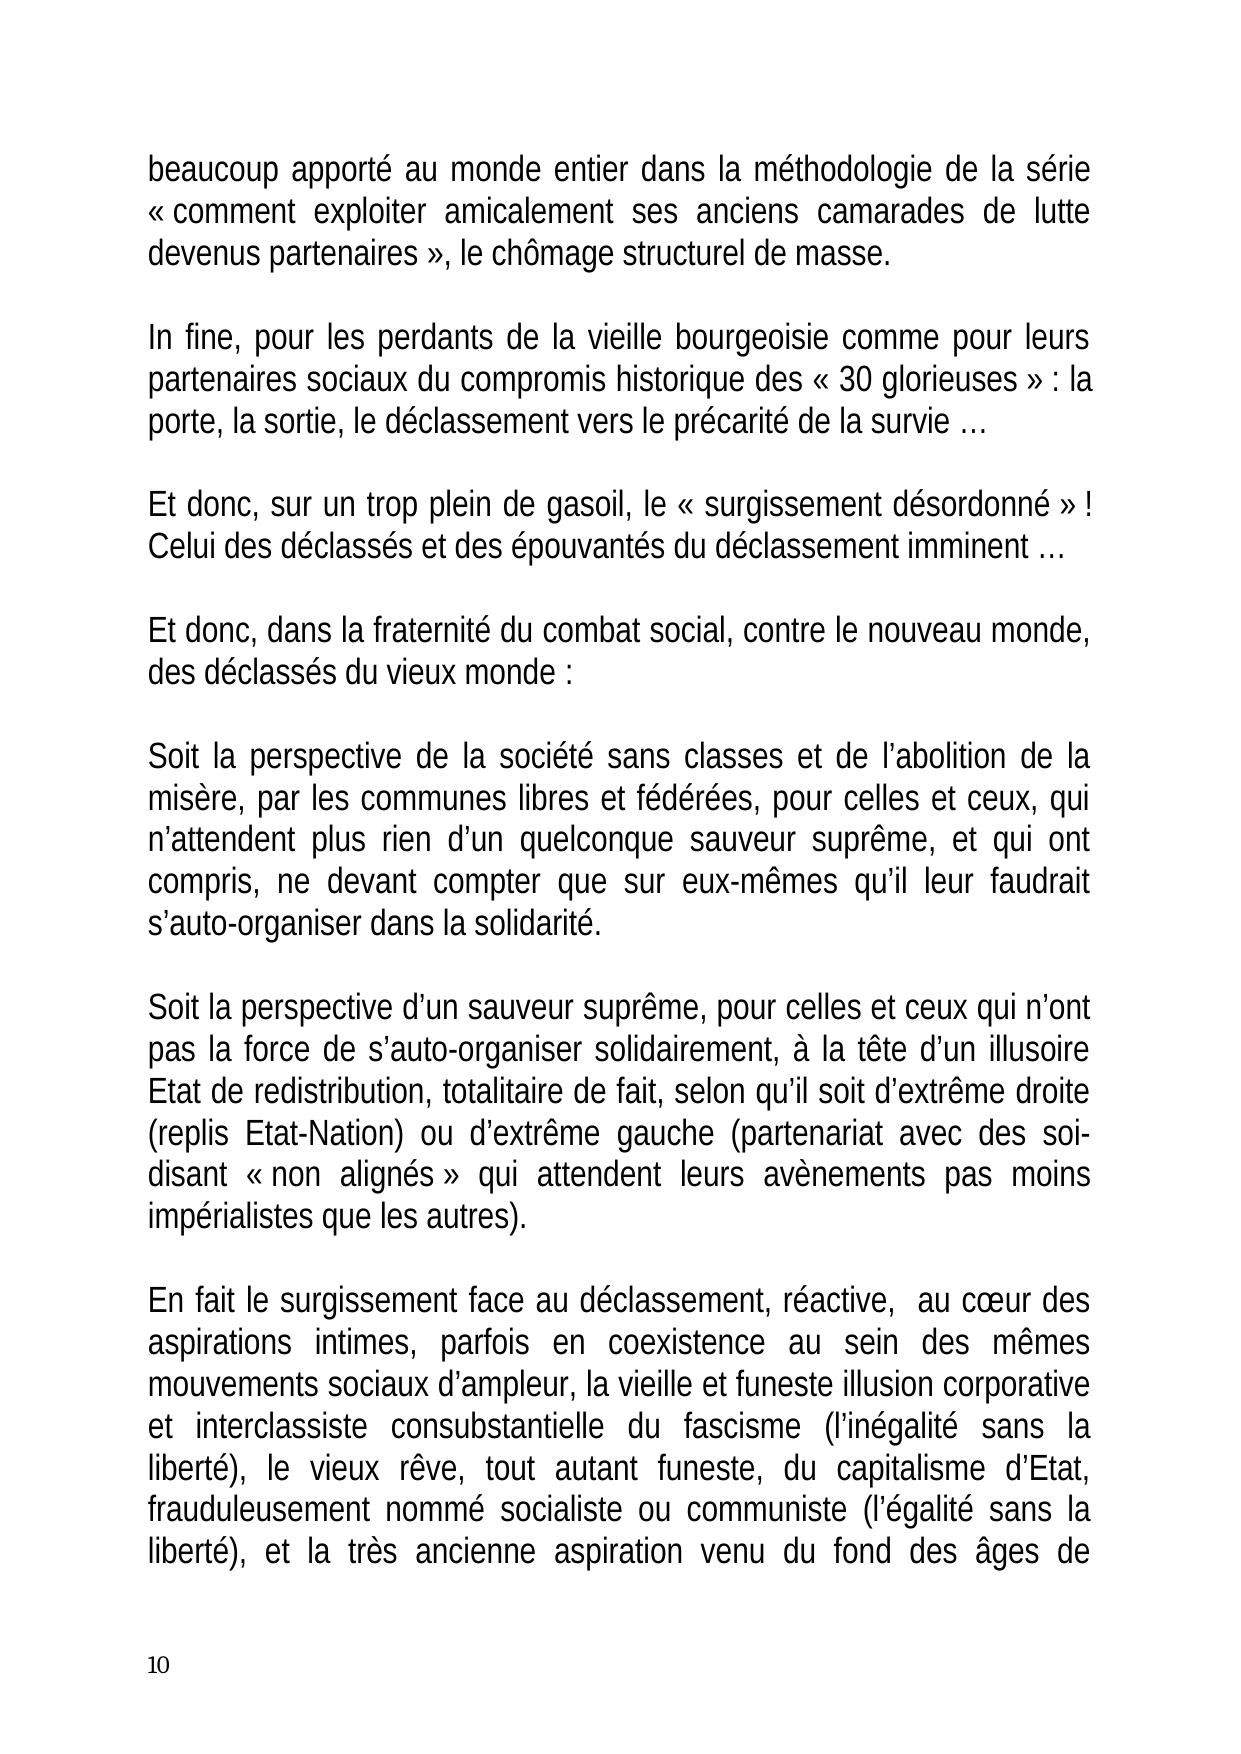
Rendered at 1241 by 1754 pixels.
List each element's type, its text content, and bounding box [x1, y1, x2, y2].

text Soit la perspective d’un sauveur suprême, pour celles et ceux qui n’ont pas la force de s’auto-organiser solidairement, à la tête d’un illusoire Etat de redistribution, totalitaire de fait, selon qu’il soit d’extrême droite (replis Etat-Nation) ou d’extrême gauche (partenariat avec des soi-disant « non alignés » qui attendent leurs avènements pas moins impérialistes que les autres). [148, 985, 1093, 1236]
text Soit la perspective de la société sans classes et de l’abolition de la misère, par les communes libres et fédérées, pour celles et ceux, qui n’attendent plus rien d’un quelconque sauveur suprême, et qui ont compris, ne devant compter que sur eux-mêmes qu’il leur faudrait s’auto-organiser dans la solidarité. [148, 734, 1093, 943]
text In fine, pour les perdants de la vieille bourgeoisie comme pour leurs partenaires sociaux du compromis historique des « 30 glorieuses » : la porte, la sortie, le déclassement vers le précarité de la survie … [148, 315, 1093, 441]
text beaucoup apporté au monde entier dans la méthodologie de la série « comment exploiter amicalement ses anciens camarades de lutte devenus partenaires », le chômage structurel de masse. [148, 148, 1093, 273]
text Et donc, dans la fraternité du combat social, contre le nouveau monde, des déclassés du vieux monde : [148, 608, 1093, 692]
text Et donc, sur un trop plein de gasoil, le « surgissement désordonné » ! Celui des déclassés et des épouvantés du déclassement imminent … [148, 483, 1093, 566]
text En fait le surgissement face au déclassement, réactive, au cœur des aspirations intimes, parfois en coexistence au sein des mêmes mouvements sociaux d’ampleur, la vieille et funeste illusion corporative et interclassiste consubstantielle du fascisme (l’inégalité sans la liberté), le vieux rêve, tout autant funeste, du capitalisme d’Etat, frauduleusement nommé socialiste ou communiste (l’égalité sans la liberté), et la très ancienne aspiration venu du fond des âges de [148, 1278, 1093, 1571]
